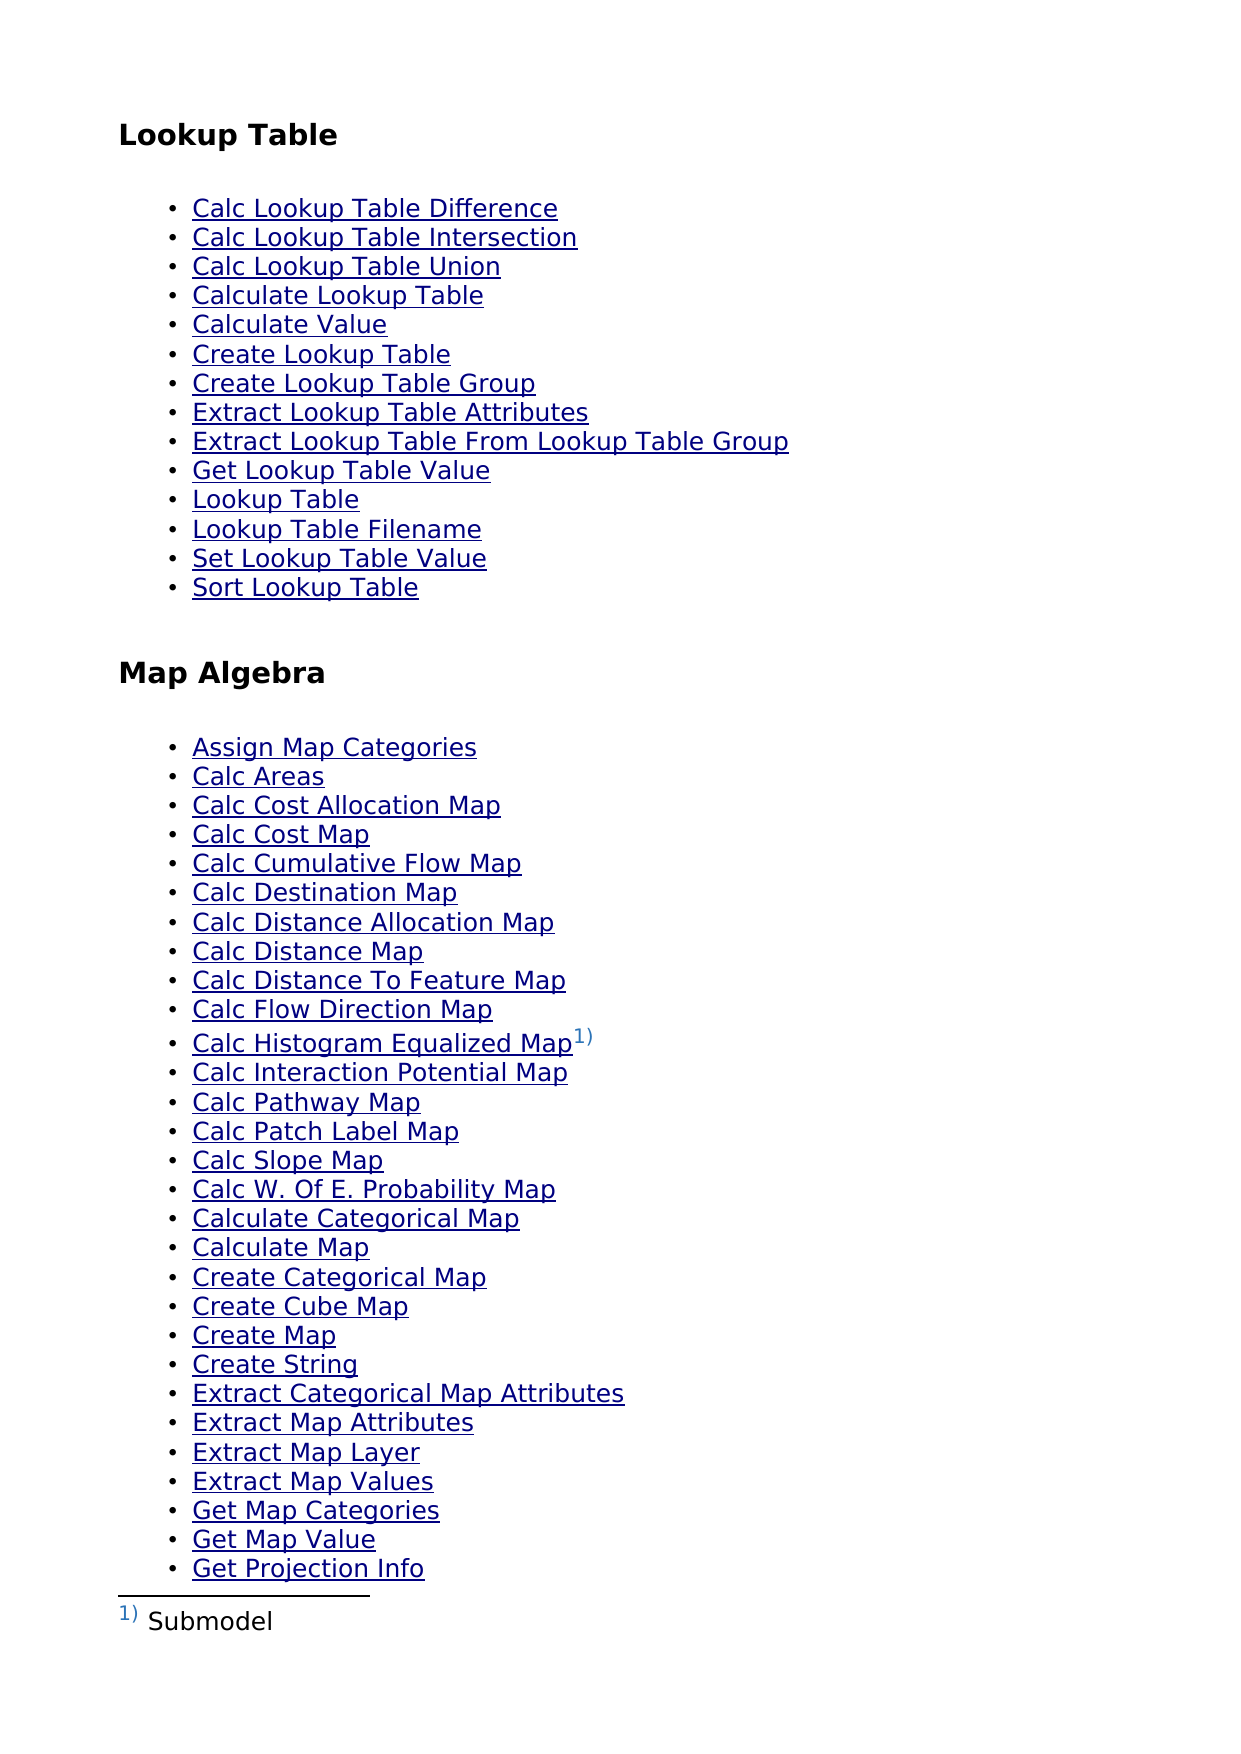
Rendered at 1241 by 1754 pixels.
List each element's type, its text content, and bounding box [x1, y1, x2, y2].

list Create Categorical Map [177, 1263, 1122, 1292]
list Extract Map Attributes [177, 1408, 1122, 1438]
list Calc Lookup Table Difference [177, 194, 1122, 223]
list Get Map Value [177, 1525, 1122, 1554]
list Create Lookup Table Group [177, 369, 1122, 398]
list Calc Distance To Feature Map [177, 966, 1122, 995]
list Calc Areas [177, 762, 1122, 791]
list Calc Pathway Map [177, 1088, 1122, 1117]
list Sort Lookup Table [177, 573, 1122, 602]
list Extract Map Values [177, 1467, 1122, 1496]
list Calc W. Of E. Probability Map [177, 1175, 1122, 1204]
list Get Map Categories [177, 1496, 1122, 1525]
list Lookup Table Filename [177, 515, 1122, 544]
list Create Cube Map [177, 1292, 1122, 1321]
list Calculate Lookup Table [177, 282, 1122, 311]
list Calc Slope Map [177, 1146, 1122, 1175]
list Calc Distance Map [177, 937, 1122, 966]
list Extract Lookup Table From Lookup Table Group [177, 427, 1122, 457]
list Calculate Categorical Map [177, 1204, 1122, 1233]
list Calc Cost Map [177, 820, 1122, 849]
list Calc Lookup Table Intersection [177, 223, 1122, 252]
list Extract Map Layer [177, 1438, 1122, 1467]
list Calc Lookup Table Union [177, 252, 1122, 282]
list Create String [177, 1350, 1122, 1379]
list Calc Destination Map [177, 879, 1122, 908]
list Calc Flow Direction Map [177, 995, 1122, 1024]
list Set Lookup Table Value [177, 544, 1122, 573]
subtitle Lookup Table [118, 118, 1122, 152]
list Create Map [177, 1321, 1122, 1350]
list Calc Cost Allocation Map [177, 791, 1122, 820]
list Calculate Value [177, 311, 1122, 340]
list Get Lookup Table Value [177, 457, 1122, 486]
list Assign Map Categories [177, 733, 1122, 762]
list Calc Patch Label Map [177, 1117, 1122, 1146]
list Get Projection Info [177, 1554, 1122, 1583]
list Create Lookup Table [177, 340, 1122, 369]
list Calc Distance Allocation Map [177, 908, 1122, 937]
list Extract Lookup Table Attributes [177, 398, 1122, 427]
list Calculate Map [177, 1233, 1122, 1263]
list Calc Cumulative Flow Map [177, 849, 1122, 879]
list Calc Histogram Equalized Map [177, 1024, 1122, 1058]
list Extract Categorical Map Attributes [177, 1379, 1122, 1408]
list Submodel [118, 1602, 1122, 1636]
subtitle Map Algebra [118, 657, 1122, 691]
list Calc Interaction Potential Map [177, 1058, 1122, 1088]
list Lookup Table [177, 486, 1122, 515]
